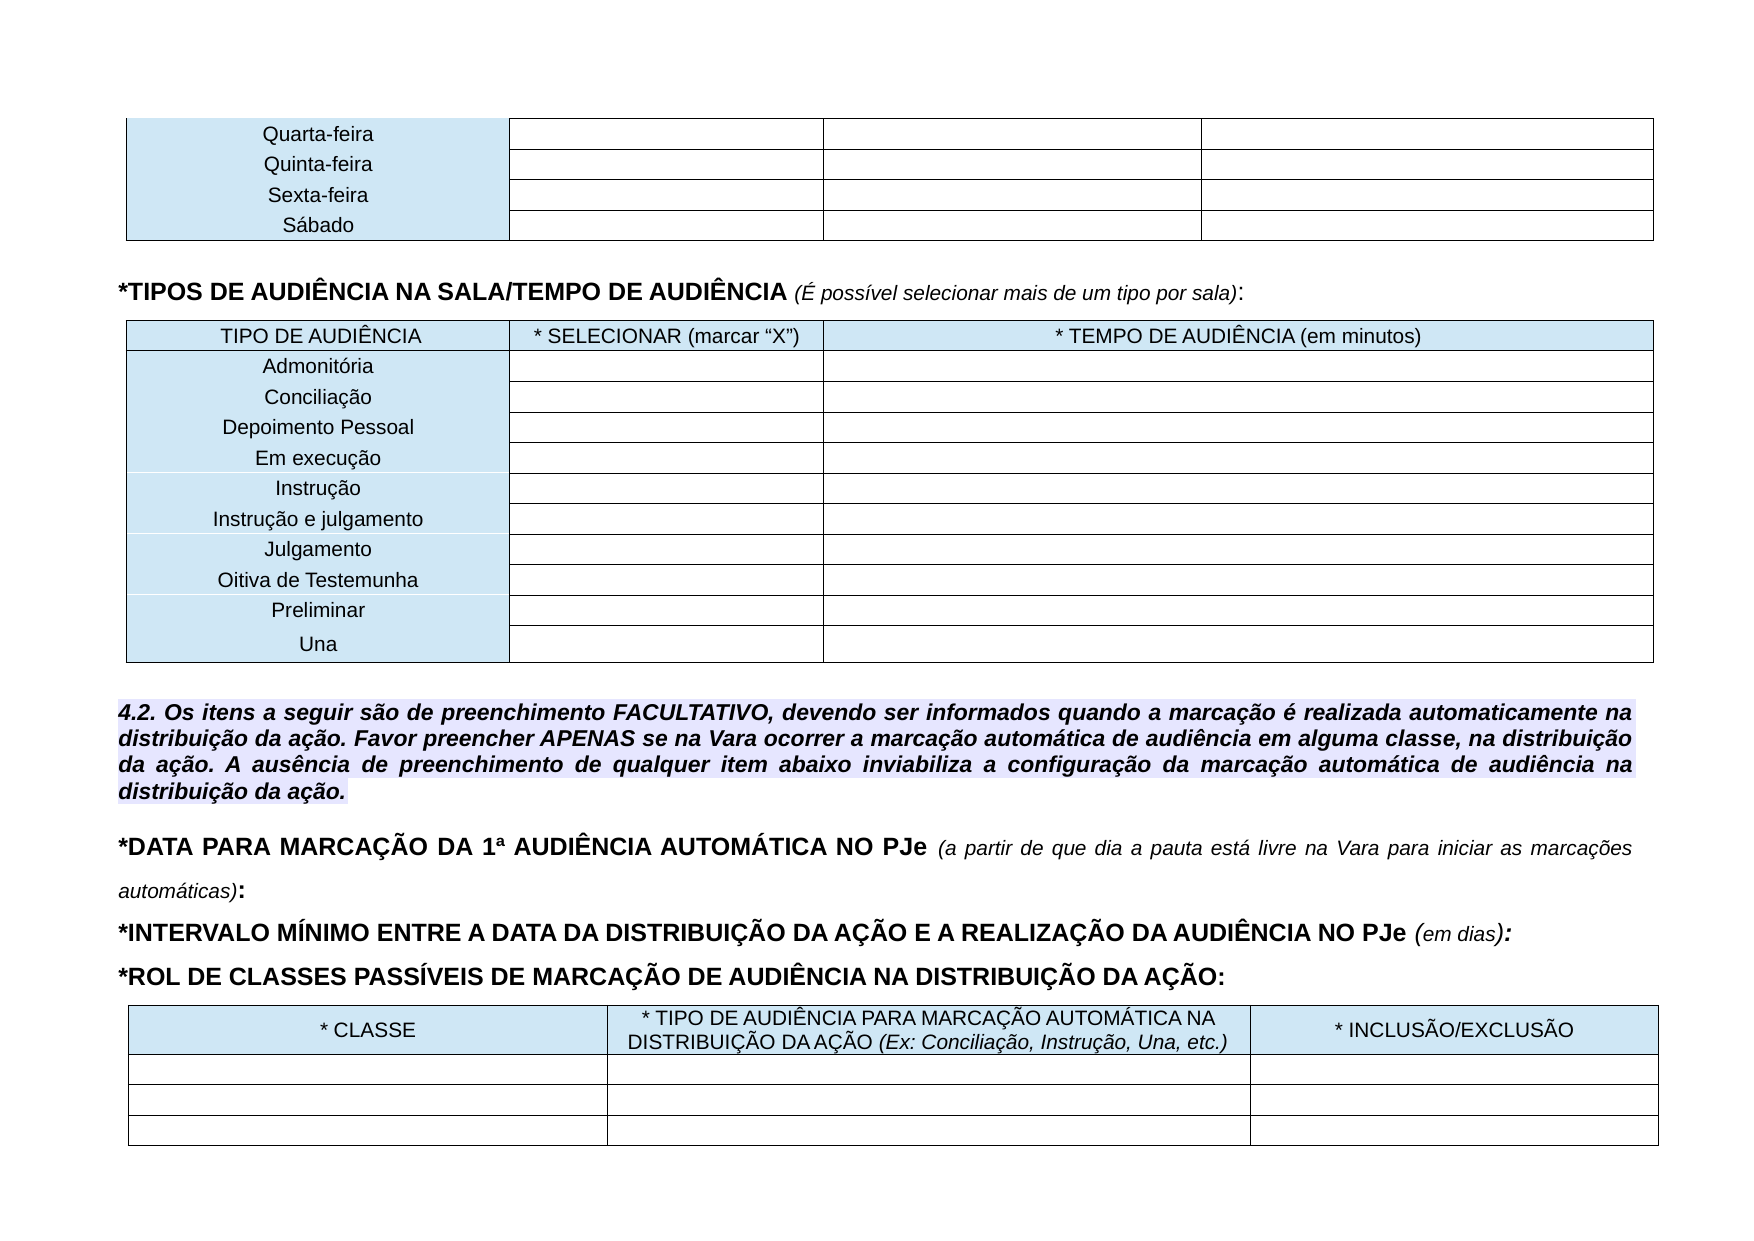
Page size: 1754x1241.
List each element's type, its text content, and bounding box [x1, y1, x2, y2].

table_cell [1202, 150, 1653, 179]
table_cell [129, 1116, 607, 1145]
table_cell Quarta-feira [127, 118, 509, 149]
table_cell Oitiva de Testemunha [127, 564, 509, 594]
table_cell [824, 150, 1201, 179]
table_cell [510, 150, 823, 179]
table_cell [824, 211, 1201, 240]
table_cell [129, 1055, 607, 1084]
table_cell [510, 351, 823, 381]
table_cell [1202, 119, 1653, 149]
table_cell [510, 382, 823, 411]
text 4.2. Os itens a seguir são de preenchimento FACULTATIVO, devendo ser informados quando a marcação é realizada automaticamente na distribuição da ação. Favor preencher APENAS se na Vara ocorrer a marcação automática de audiência em alguma classe, na distribuição da ação. A ausência de preenchimento de qualquer item abaixo inviabiliza a configuração da marcação automática de audiência na distribuição da ação. [118, 699, 1636, 804]
table_cell [1202, 180, 1653, 210]
text *ROL DE CLASSES PASSÍVEIS DE MARCAÇÃO DE AUDIÊNCIA NA DISTRIBUIÇÃO DA AÇÃO: [118, 962, 1636, 990]
text *INTERVALO MÍNIMO ENTRE A DATA DA DISTRIBUIÇÃO DA AÇÃO E A REALIZAÇÃO DA AUDIÊNCIA NO PJe (em dias): [118, 918, 1636, 947]
table_cell [608, 1085, 1250, 1115]
table_cell [510, 119, 823, 149]
table_cell [510, 626, 823, 662]
table_cell [824, 382, 1653, 411]
table_cell Admonitória [127, 351, 509, 381]
table_cell [608, 1116, 1250, 1145]
table_cell [824, 596, 1653, 625]
table_cell [824, 565, 1653, 594]
table_cell [510, 180, 823, 210]
table_cell [510, 211, 823, 240]
table_cell [608, 1055, 1250, 1084]
table_cell Julgamento [127, 534, 509, 564]
table_cell Quinta-feira [127, 149, 509, 179]
table_cell [824, 180, 1201, 210]
table_cell [824, 351, 1653, 381]
table_cell [824, 413, 1653, 442]
table_cell Instrução [127, 473, 509, 503]
text *TIPOS DE AUDIÊNCIA NA SALA/TEMPO DE AUDIÊNCIA (É possível selecionar mais de um tipo por sala): [118, 277, 1636, 306]
table_cell [824, 443, 1653, 472]
table_header TIPO DE AUDIÊNCIA [127, 321, 509, 350]
table_cell Preliminar [127, 595, 509, 625]
table_cell [1202, 211, 1653, 240]
text *DATA PARA MARCAÇÃO DA 1ª AUDIÊNCIA AUTOMÁTICA NO PJe (a partir de que dia a pauta está livre na Vara para iniciar as marcações automáticas): [118, 832, 1636, 904]
table_cell Em execução [127, 442, 509, 472]
table_cell [824, 535, 1653, 564]
table_cell [510, 474, 823, 503]
table_cell Sábado [127, 210, 509, 240]
table_header * SELECIONAR (marcar “X”) [510, 321, 823, 350]
table_cell Depoimento Pessoal [127, 411, 509, 442]
table_cell [510, 413, 823, 442]
table_cell [824, 119, 1201, 149]
table_cell [510, 535, 823, 564]
table_cell [510, 443, 823, 472]
table_cell [824, 626, 1653, 662]
table_cell Conciliação [127, 381, 509, 411]
table_cell Una [127, 625, 509, 662]
table_cell [824, 504, 1653, 533]
table_cell [510, 596, 823, 625]
table_header * TEMPO DE AUDIÊNCIA (em minutos) [824, 321, 1653, 350]
table_cell [1251, 1116, 1658, 1145]
table_cell Sexta-feira [127, 179, 509, 210]
table_header * TIPO DE AUDIÊNCIA PARA MARCAÇÃO AUTOMÁTICA NA DISTRIBUIÇÃO DA AÇÃO (Ex: Conciliação, Instrução, Una, etc.) [608, 1006, 1250, 1054]
table_cell [824, 474, 1653, 503]
table_cell [1251, 1055, 1658, 1084]
table_header * CLASSE [129, 1006, 607, 1054]
table_cell [510, 504, 823, 533]
table_cell [129, 1085, 607, 1115]
table_cell Instrução e julgamento [127, 503, 509, 533]
table_cell [1251, 1085, 1658, 1115]
table_header * INCLUSÃO/EXCLUSÃO [1251, 1006, 1658, 1054]
table_cell [510, 565, 823, 594]
